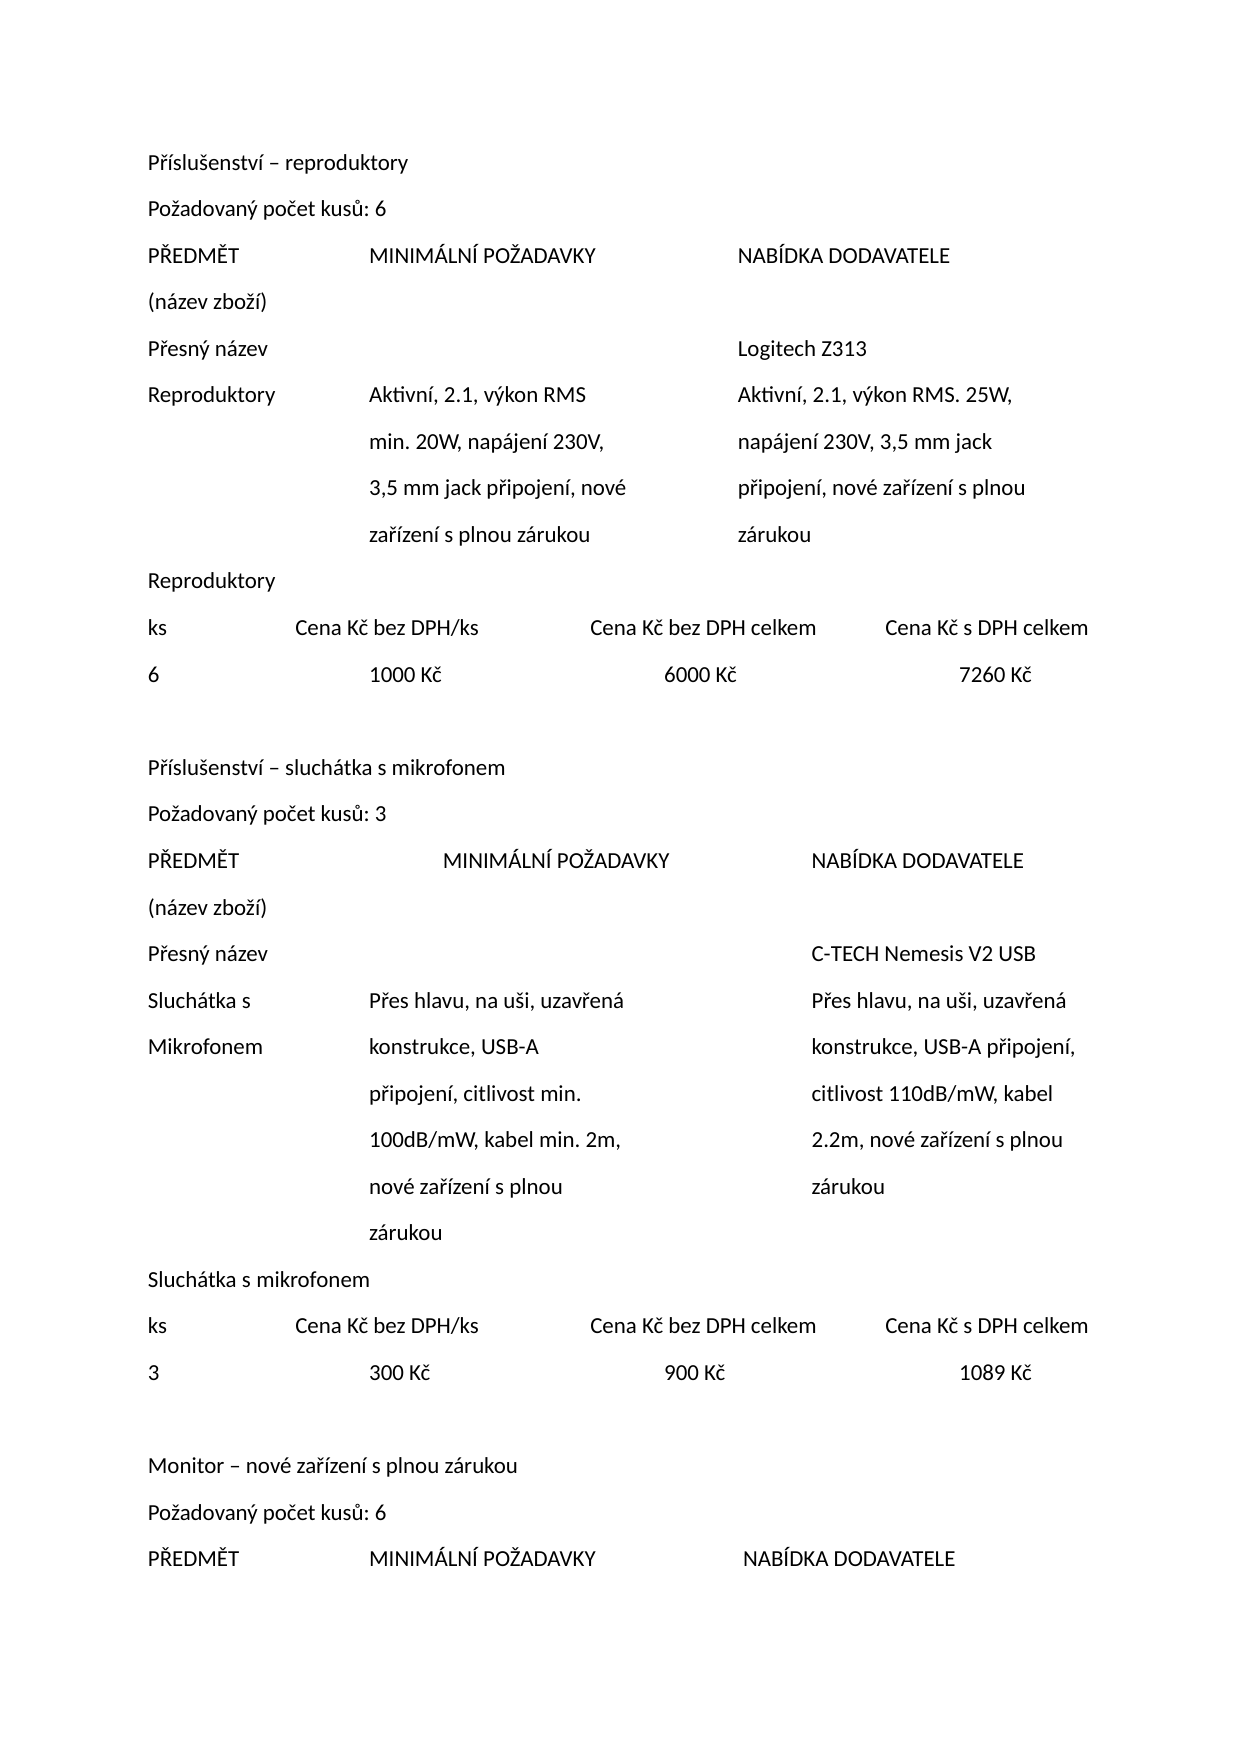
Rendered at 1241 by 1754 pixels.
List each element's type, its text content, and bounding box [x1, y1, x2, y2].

text PŘEDMĚT MINIMÁLNÍ POŽADAVKY NABÍDKA DODAVATELE [148, 846, 1093, 874]
text 3 300 Kč 900 Kč 1089 Kč [148, 1358, 1093, 1386]
text zařízení s plnou zárukou zárukou [295, 520, 1093, 548]
text (název zboží) [148, 893, 1093, 921]
text ks Cena Kč bez DPH/ks Cena Kč bez DPH celkem Cena Kč s DPH celkem [148, 1312, 1093, 1340]
text Požadovaný počet kusů: 3 [148, 799, 1093, 827]
text Požadovaný počet kusů: 6 [148, 194, 1093, 222]
text Příslušenství – reproduktory [148, 148, 1093, 176]
text Příslušenství – sluchátka s mikrofonem [148, 753, 1093, 781]
text Sluchátka s mikrofonem [148, 1265, 1093, 1293]
text zárukou [295, 1218, 1093, 1247]
text Monitor – nové zařízení s plnou zárukou [148, 1451, 1093, 1479]
text (název zboží) [148, 287, 1093, 315]
text PŘEDMĚT MINIMÁLNÍ POŽADAVKY NABÍDKA DODAVATELE [148, 1544, 1093, 1572]
text Sluchátka s Přes hlavu, na uši, uzavřená Přes hlavu, na uši, uzavřená [148, 986, 1093, 1014]
text 3,5 mm jack připojení, nové připojení, nové zařízení s plnou [295, 473, 1093, 502]
text Reproduktory Aktivní, 2.1, výkon RMS Aktivní, 2.1, výkon RMS. 25W, [148, 380, 1093, 408]
text Reproduktory [148, 567, 1093, 595]
text 100dB/mW, kabel min. 2m, 2.2m, nové zařízení s plnou [295, 1125, 1093, 1153]
text Požadovaný počet kusů: 6 [148, 1498, 1093, 1526]
text nové zařízení s plnou zárukou [295, 1172, 1093, 1200]
text ks Cena Kč bez DPH/ks Cena Kč bez DPH celkem Cena Kč s DPH celkem [148, 613, 1093, 641]
text Mikrofonem konstrukce, USB-A konstrukce, USB-A připojení, [148, 1032, 1093, 1060]
text min. 20W, napájení 230V, napájení 230V, 3,5 mm jack [295, 427, 1093, 455]
text PŘEDMĚT MINIMÁLNÍ POŽADAVKY NABÍDKA DODAVATELE [148, 241, 1093, 269]
text Přesný název C-TECH Nemesis V2 USB [148, 939, 1093, 967]
text 6 1000 Kč 6000 Kč 7260 Kč [148, 660, 1093, 688]
text připojení, citlivost min. citlivost 110dB/mW, kabel [295, 1079, 1093, 1107]
text Přesný název Logitech Z313 [148, 334, 1093, 362]
